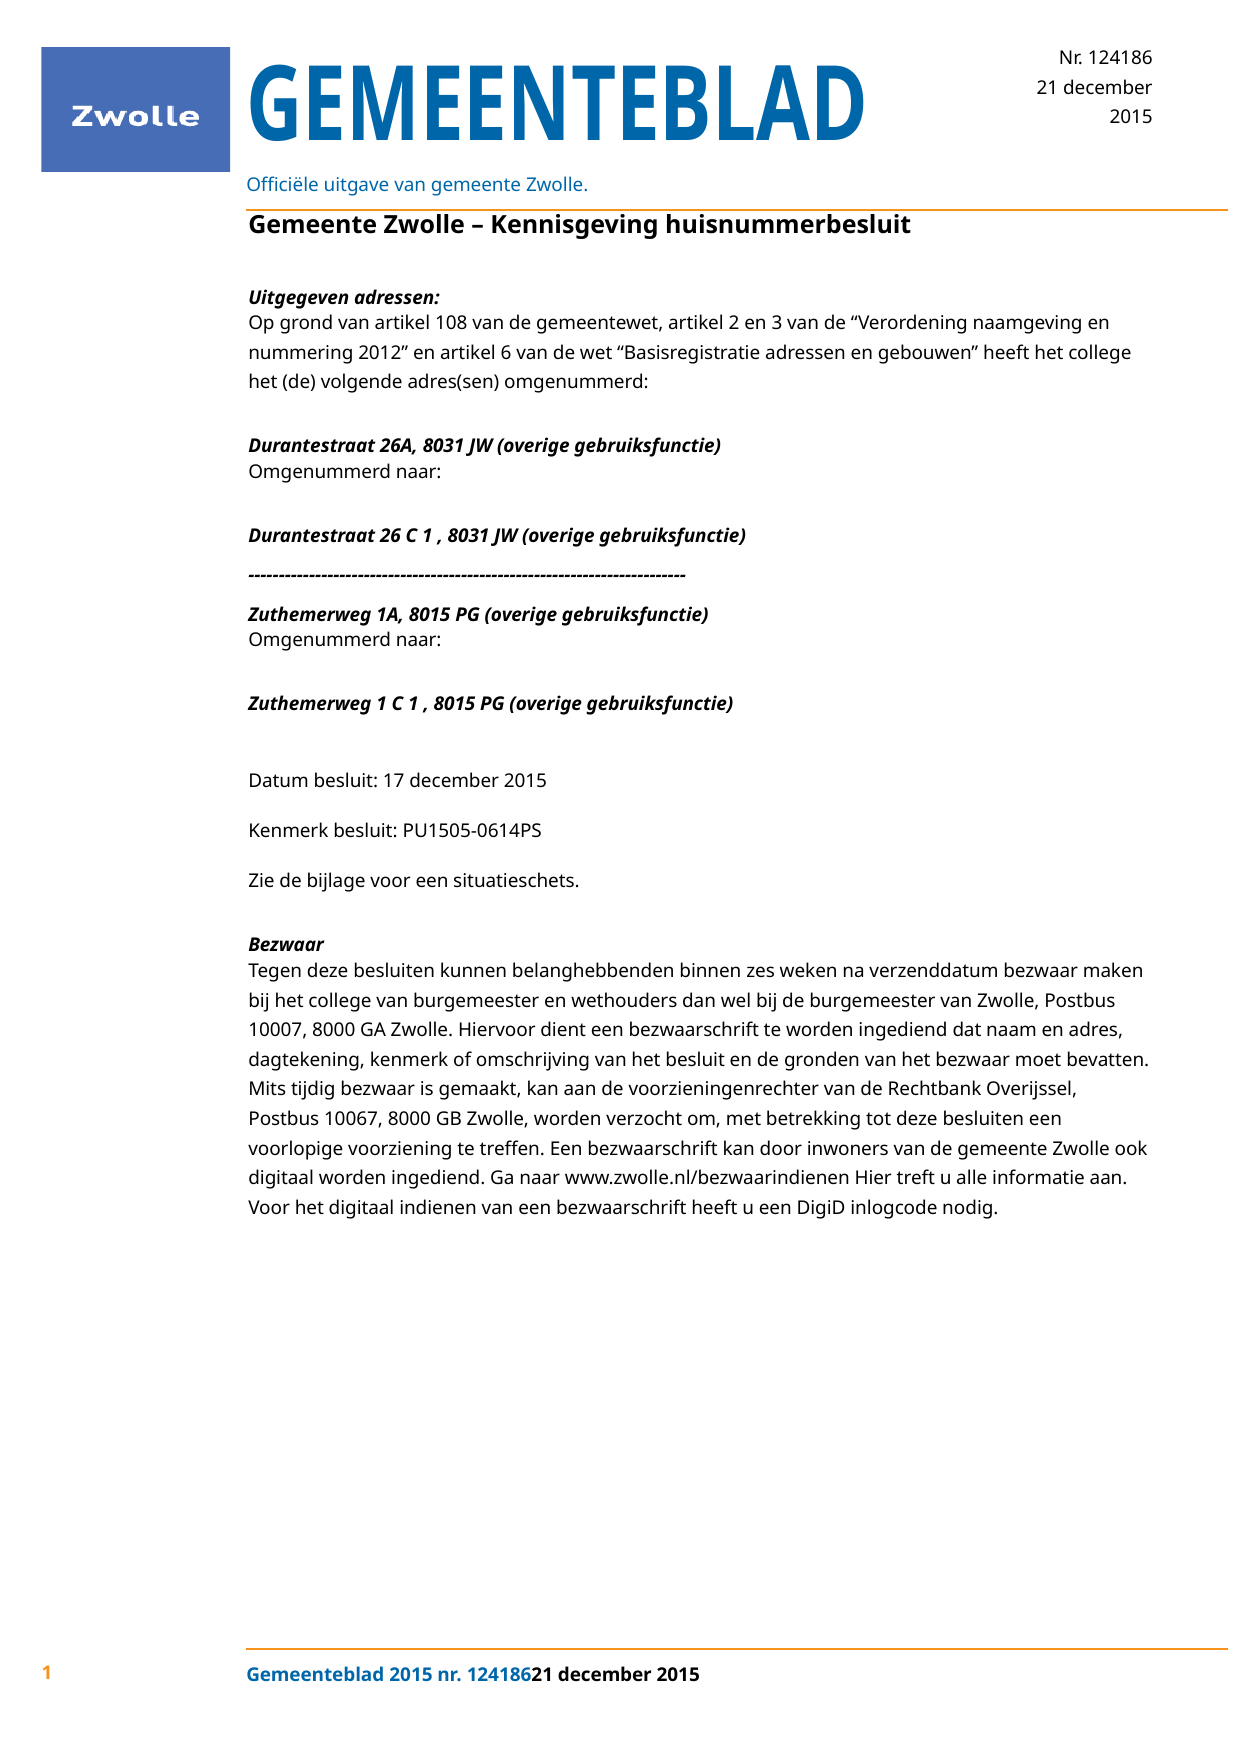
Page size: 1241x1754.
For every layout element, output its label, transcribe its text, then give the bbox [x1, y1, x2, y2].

text Gemeente Zwolle – Kennisgeving huisnummerbesluit [248, 211, 1152, 241]
text Omgenummerd naar: [248, 627, 1152, 652]
text Omgenummerd naar: [248, 458, 1152, 484]
text Durantestraat 26A, 8031 JW (overige gebruiksfunctie) [248, 433, 1152, 458]
text Uitgegeven adressen: [248, 284, 1152, 309]
text Op grond van artikel 108 van de gemeentewet, artikel 2 en 3 van de “Verordening naamgeving en nummering 2012” en artikel 6 van de wet “Basisregistratie adressen en gebouwen” heeft het college het (de) volgende adres(sen) omgenummerd: [248, 309, 1152, 394]
text Durantestraat 26 C 1 , 8031 JW (overige gebruiksfunctie) [248, 522, 1152, 548]
text Zuthemerweg 1 C 1 , 8015 PG (overige gebruiksfunctie) [248, 691, 1152, 716]
text Bezwaar [248, 932, 1152, 957]
text ------------------------------------------------------------------------ [248, 562, 1152, 587]
picture [41, 47, 231, 172]
text Kenmerk besluit: PU1505-0614PS [248, 817, 1152, 843]
text Zie de bijlage voor een situatieschets. [248, 868, 1152, 893]
text Datum besluit: 17 december 2015 [248, 767, 1152, 792]
text Tegen deze besluiten kunnen belanghebbenden binnen zes weken na verzenddatum bezwaar maken bij het college van burgemeester en wethouders dan wel bij de burgemeester van Zwolle, Postbus 10007, 8000 GA Zwolle. Hiervoor dient een bezwaarschrift te worden ingediend dat naam en adres, dagtekening, kenmerk of omschrijving van het besluit en de gronden van het bezwaar moet bevatten. Mits tijdig bezwaar is gemaakt, kan aan de voorzieningenrechter van de Rechtbank Overijssel, Postbus 10067, 8000 GB Zwolle, worden verzocht om, met betrekking tot deze besluiten een voorlopige voorziening te treffen. Een bezwaarschrift kan door inwoners van de gemeente Zwolle ook digitaal worden ingediend. Ga naar www.zwolle.nl/bezwaarindienen Hier treft u alle informatie aan. Voor het digitaal indienen van een bezwaarschrift heeft u een DigiD inlogcode nodig. [248, 957, 1152, 1220]
text Zuthemerweg 1A, 8015 PG (overige gebruiksfunctie) [248, 601, 1152, 627]
